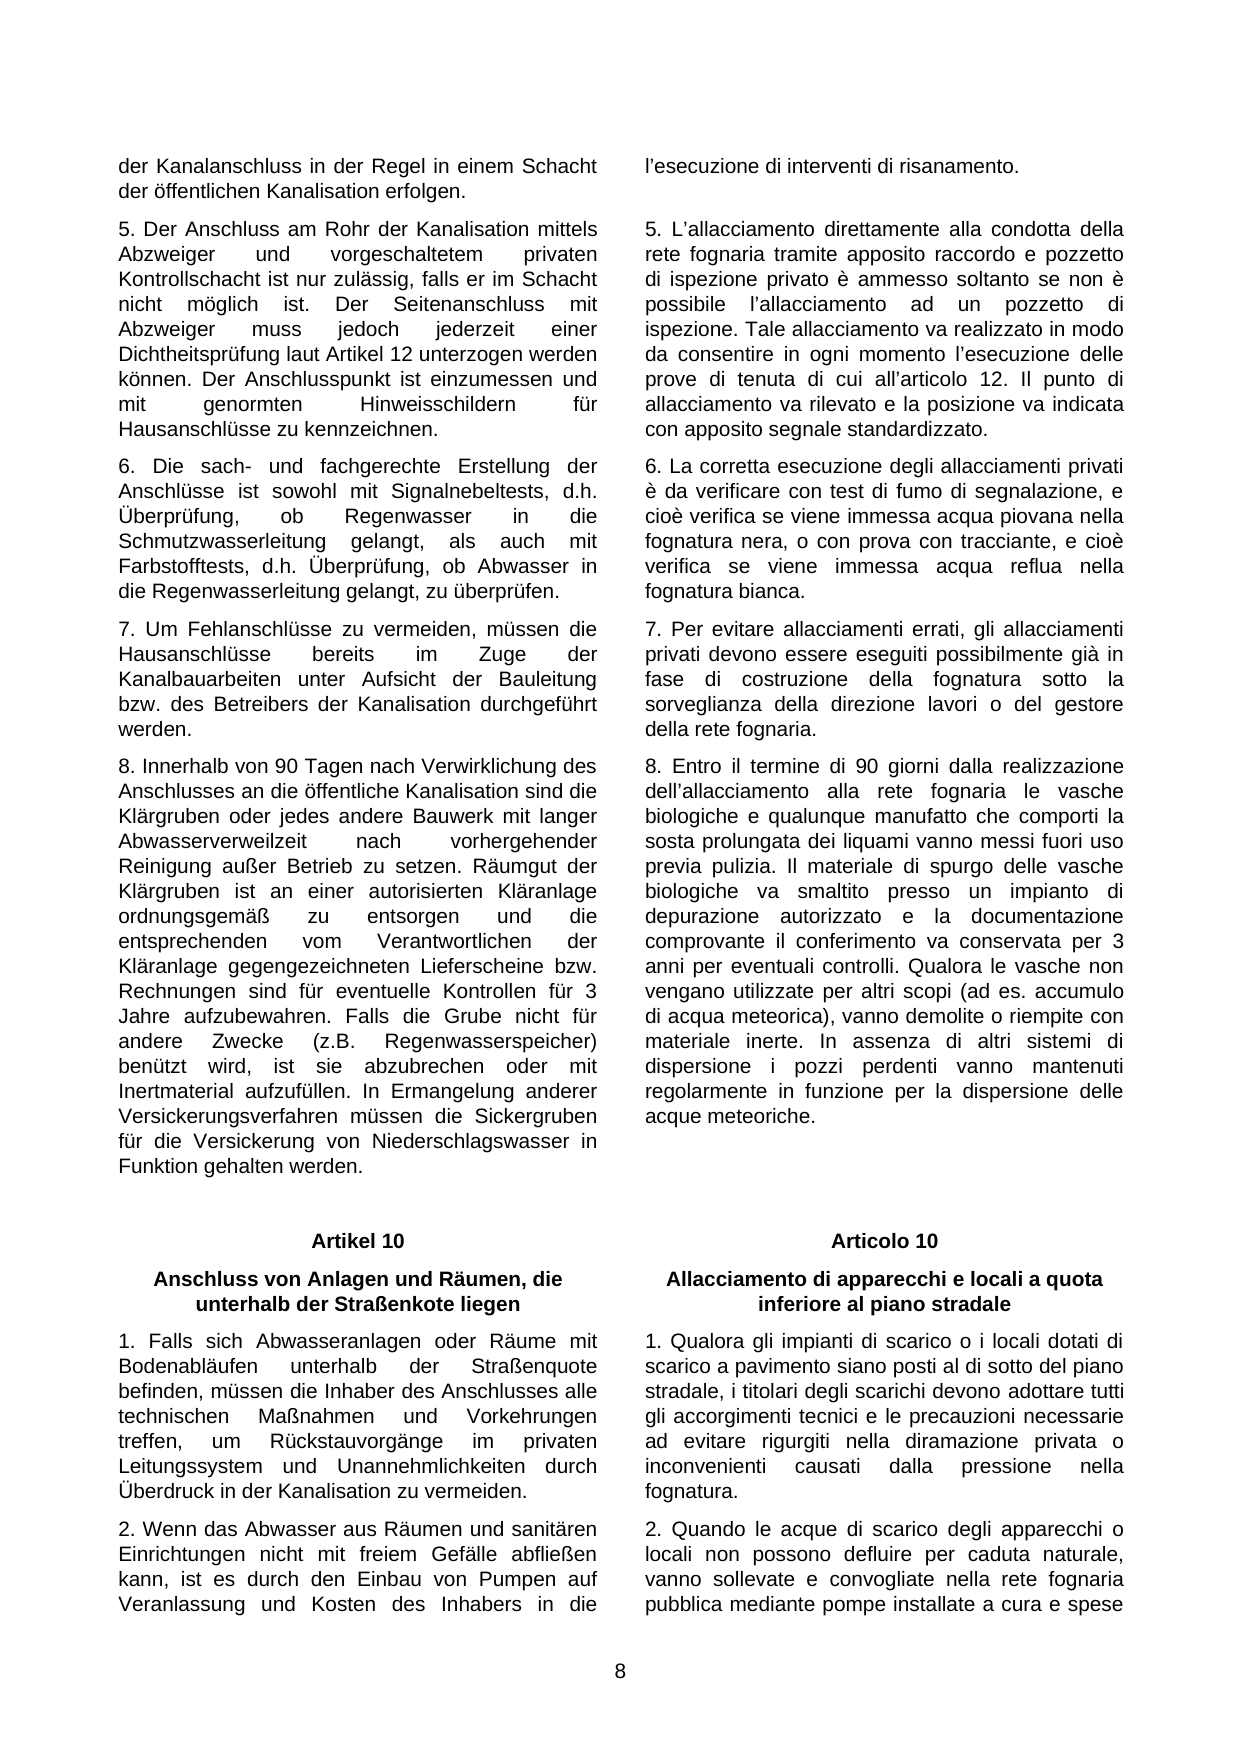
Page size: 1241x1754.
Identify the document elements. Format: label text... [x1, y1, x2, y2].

table_cell 1. Qualora gli impianti di scarico o i locali dotati di scarico a pavimento siano posti al di sotto del piano stradale, i titolari degli scarichi devono adottare tutti gli accorgimenti tecnici e le precauzioni necessarie ad evitare rigurgiti nella diramazione privata o inconvenienti causati dalla pressione nella fognatura. [634, 1323, 1136, 1510]
table_cell [609, 1185, 633, 1223]
table_cell 6. Die sach- und fachgerechte Erstellung der Anschlüsse ist sowohl mit Signalnebeltests, d.h. Überprüfung, ob Regenwasser in die Schmutzwasserleitung gelangt, als auch mit Farbstofftests, d.h. Überprüfung, ob Abwasser in die Regenwasserleitung gelangt, zu überprüfen. [107, 448, 609, 610]
table_cell [609, 1260, 633, 1323]
table_cell [609, 1223, 633, 1260]
table_cell 2. Wenn das Abwasser aus Räumen und sanitären Einrichtungen nicht mit freiem Gefälle abfließen kann, ist es durch den Einbau von Pumpen auf Veranlassung und Kosten des Inhabers in die [107, 1510, 609, 1616]
table_cell [609, 448, 633, 610]
table_cell 7. Per evitare allacciamenti errati, gli allacciamenti privati devono essere eseguiti possibilmente già in fase di costruzione della fognatura sotto la sorveglianza della direzione lavori o del gestore della rete fognaria. [634, 610, 1136, 748]
table_cell [107, 1185, 609, 1223]
table_cell [609, 148, 633, 210]
table_cell 2. Quando le acque di scarico degli apparecchi o locali non possono defluire per caduta naturale, vanno sollevate e convogliate nella rete fognaria pubblica mediante pompe installate a cura e spese [634, 1510, 1136, 1616]
table_cell [634, 1185, 1136, 1223]
table_cell Artikel 10 [107, 1223, 609, 1260]
table_cell 8. Innerhalb von 90 Tagen nach Verwirklichung des Anschlusses an die öffentliche Kanalisation sind die Klärgruben oder jedes andere Bauwerk mit langer Abwasserverweilzeit nach vorhergehender Reinigung außer Betrieb zu setzen. Räumgut der Klärgruben ist an einer autorisierten Kläranlage ordnungsgemäß zu entsorgen und die entsprechenden vom Verantwortlichen der Kläranlage gegengezeichneten Lieferscheine bzw. Rechnungen sind für eventuelle Kontrollen für 3 Jahre aufzubewahren. Falls die Grube nicht für andere Zwecke (z.B. Regenwasserspeicher) benützt wird, ist sie abzubrechen oder mit Inertmaterial aufzufüllen. In Ermangelung anderer Versickerungsverfahren müssen die Sickergruben für die Versickerung von Niederschlagswasser in Funktion gehalten werden. [107, 748, 609, 1185]
table_cell l’esecuzione di interventi di risanamento. [634, 148, 1136, 210]
table_cell [609, 1323, 633, 1510]
table_cell 8. Entro il termine di 90 giorni dalla realizzazione dell’allacciamento alla rete fognaria le vasche biologiche e qualunque manufatto che comporti la sosta prolungata dei liquami vanno messi fuori uso previa pulizia. Il materiale di spurgo delle vasche biologiche va smaltito presso un impianto di depurazione autorizzato e la documentazione comprovante il conferimento va conservata per 3 anni per eventuali controlli. Qualora le vasche non vengano utilizzate per altri scopi (ad es. accumulo di acqua meteorica), vanno demolite o riempite con materiale inerte. In assenza di altri sistemi di dispersione i pozzi perdenti vanno mantenuti regolarmente in funzione per la dispersione delle acque meteoriche. [634, 748, 1136, 1185]
table_cell Allacciamento di apparecchi e locali a quota inferiore al piano stradale [634, 1260, 1136, 1323]
table_cell 6. La corretta esecuzione degli allacciamenti privati è da verificare con test di fumo di segnalazione, e cioè verifica se viene immessa acqua piovana nella fognatura nera, o con prova con tracciante, e cioè verifica se viene immessa acqua reflua nella fognatura bianca. [634, 448, 1136, 610]
table_cell Articolo 10 [634, 1223, 1136, 1260]
table_cell 5. Der Anschluss am Rohr der Kanalisation mittels Abzweiger und vorgeschaltetem privaten Kontrollschacht ist nur zulässig, falls er im Schacht nicht möglich ist. Der Seitenanschluss mit Abzweiger muss jedoch jederzeit einer Dichtheitsprüfung laut Artikel 12 unterzogen werden können. Der Anschlusspunkt ist einzumessen und mit genormten Hinweisschildern für Hausanschlüsse zu kennzeichnen. [107, 210, 609, 448]
table_cell Anschluss von Anlagen und Räumen, die unterhalb der Straßenkote liegen [107, 1260, 609, 1323]
table_cell 7. Um Fehlanschlüsse zu vermeiden, müssen die Hausanschlüsse bereits im Zuge der Kanalbauarbeiten unter Aufsicht der Bauleitung bzw. des Betreibers der Kanalisation durchgeführt werden. [107, 610, 609, 748]
table_cell 1. Falls sich Abwasseranlagen oder Räume mit Bodenabläufen unterhalb der Straßenquote befinden, müssen die Inhaber des Anschlusses alle technischen Maßnahmen und Vorkehrungen treffen, um Rückstauvorgänge im privaten Leitungssystem und Unannehmlichkeiten durch Überdruck in der Kanalisation zu vermeiden. [107, 1323, 609, 1510]
table_cell [609, 210, 633, 448]
table_cell [609, 610, 633, 748]
table_cell [609, 1510, 633, 1616]
table_cell [609, 748, 633, 1185]
table_cell 5. L’allacciamento direttamente alla condotta della rete fognaria tramite apposito raccordo e pozzetto di ispezione privato è ammesso soltanto se non è possibile l’allacciamento ad un pozzetto di ispezione. Tale allacciamento va realizzato in modo da consentire in ogni momento l’esecuzione delle prove di tenuta di cui all’articolo 12. Il punto di allacciamento va rilevato e la posizione va indicata con apposito segnale standardizzato. [634, 210, 1136, 448]
table_cell der Kanalanschluss in der Regel in einem Schacht der öffentlichen Kanalisation erfolgen. [107, 148, 609, 210]
